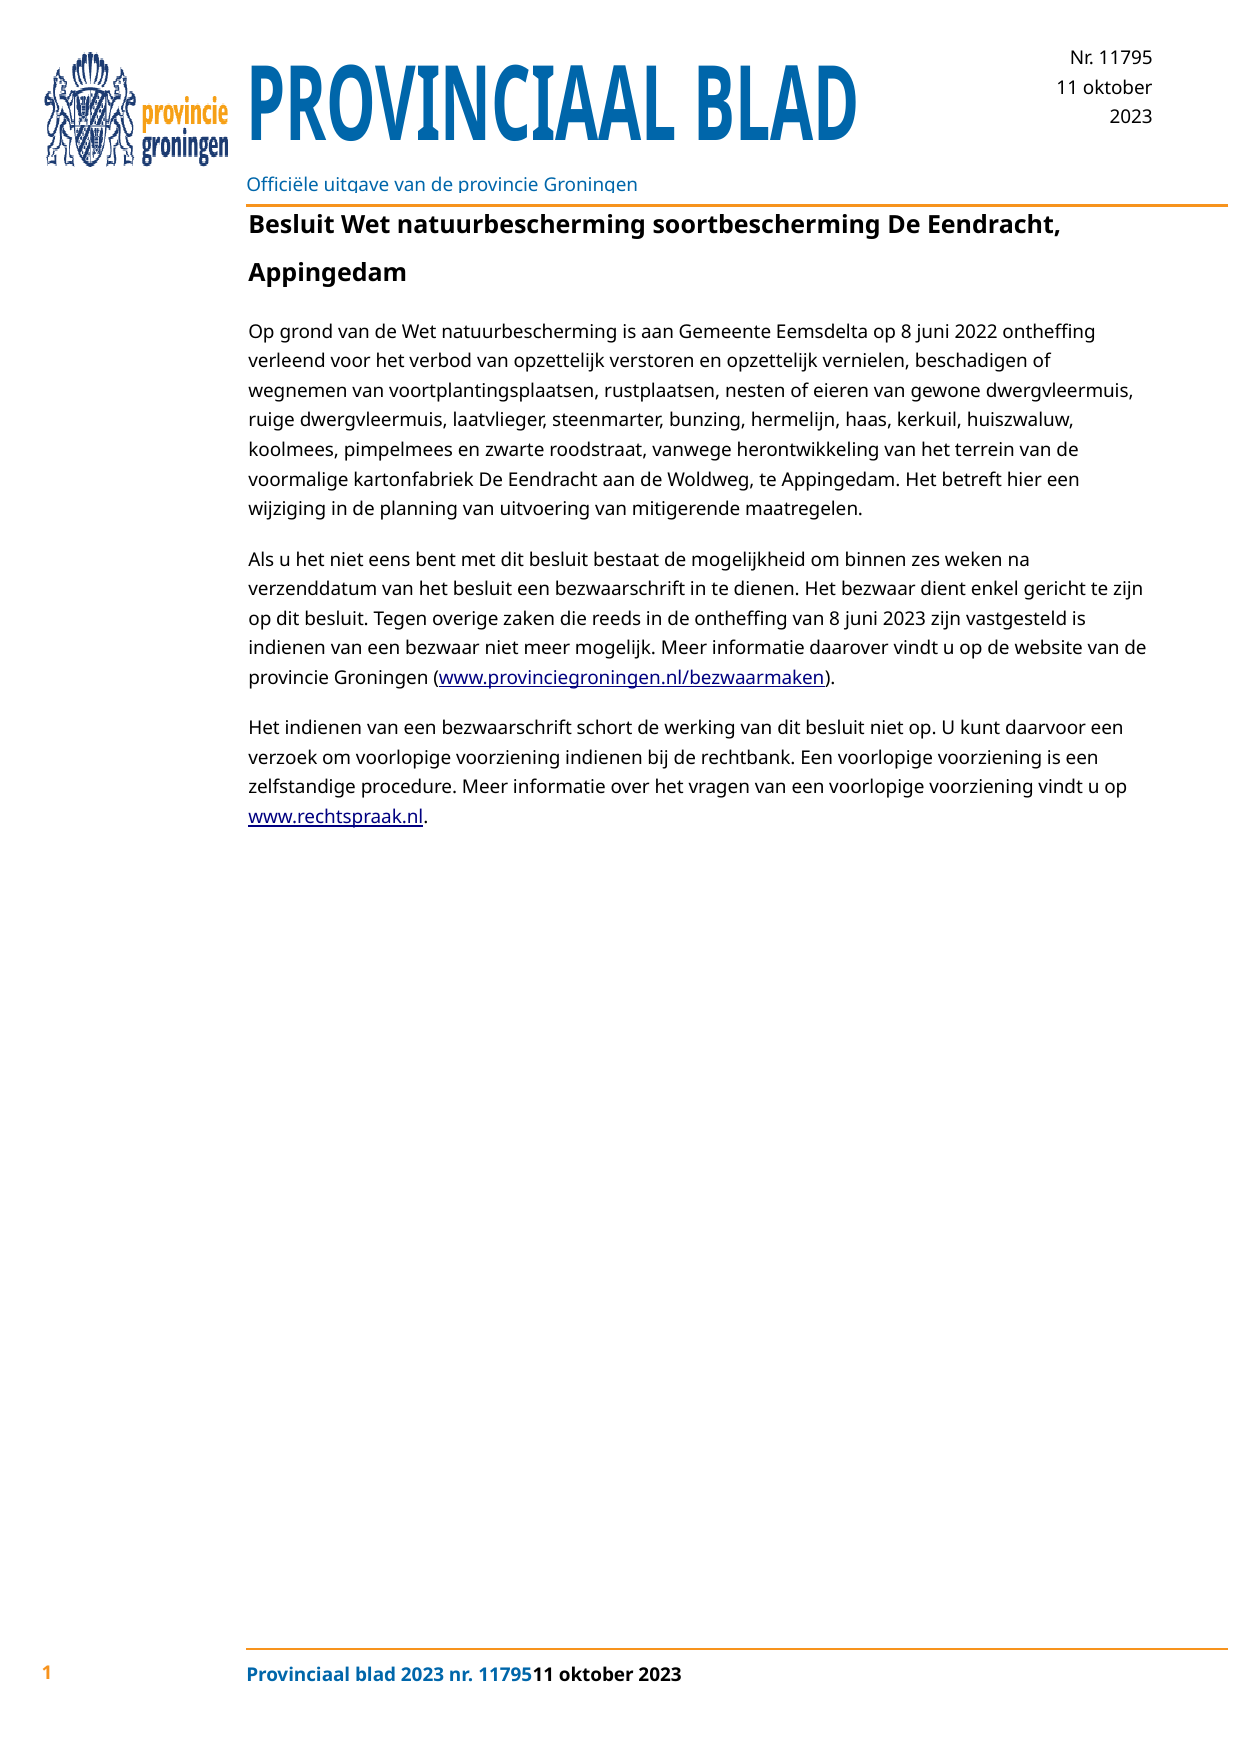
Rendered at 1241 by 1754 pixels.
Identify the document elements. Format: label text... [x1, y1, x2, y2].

text Het indienen van een bezwaarschrift schort de werking van dit besluit niet op. U kunt daarvoor een verzoek om voorlopige voorziening indienen bij de rechtbank. Een voorlopige voorziening is een zelfstandige procedure. Meer informatie over het vragen van een voorlopige voorziening vindt u op www.rechtspraak.nl. [248, 714, 1152, 829]
text Op grond van de Wet natuurbescherming is aan Gemeente Eemsdelta op 8 juni 2022 ontheffing verleend voor het verbod van opzettelijk verstoren en opzettelijk vernielen, beschadigen of wegnemen van voortplantingsplaatsen, rustplaatsen, nesten of eieren van gewone dwergvleermuis, ruige dwergvleermuis, laatvlieger, steenmarter, bunzing, hermelijn, haas, kerkuil, huiszwaluw, koolmees, pimpelmees en zwarte roodstraat, vanwege herontwikkeling van het terrein van de voormalige kartonfabriek De Eendracht aan de Woldweg, te Appingedam. Het betreft hier een wijziging in de planning van uitvoering van mitigerende maatregelen. [248, 318, 1152, 521]
picture [41, 47, 231, 172]
text Besluit Wet natuurbescherming soortbescherming De Eendracht, Appingedam [248, 207, 1152, 288]
text Als u het niet eens bent met dit besluit bestaat de mogelijkheid om binnen zes weken na verzenddatum van het besluit een bezwaarschrift in te dienen. Het bezwaar dient enkel gericht te zijn op dit besluit. Tegen overige zaken die reeds in de ontheffing van 8 juni 2023 zijn vastgesteld is indienen van een bezwaar niet meer mogelijk. Meer informatie daarover vindt u op de website van de provincie Groningen (www.provinciegroningen.nl/bezwaarmaken). [248, 546, 1152, 690]
